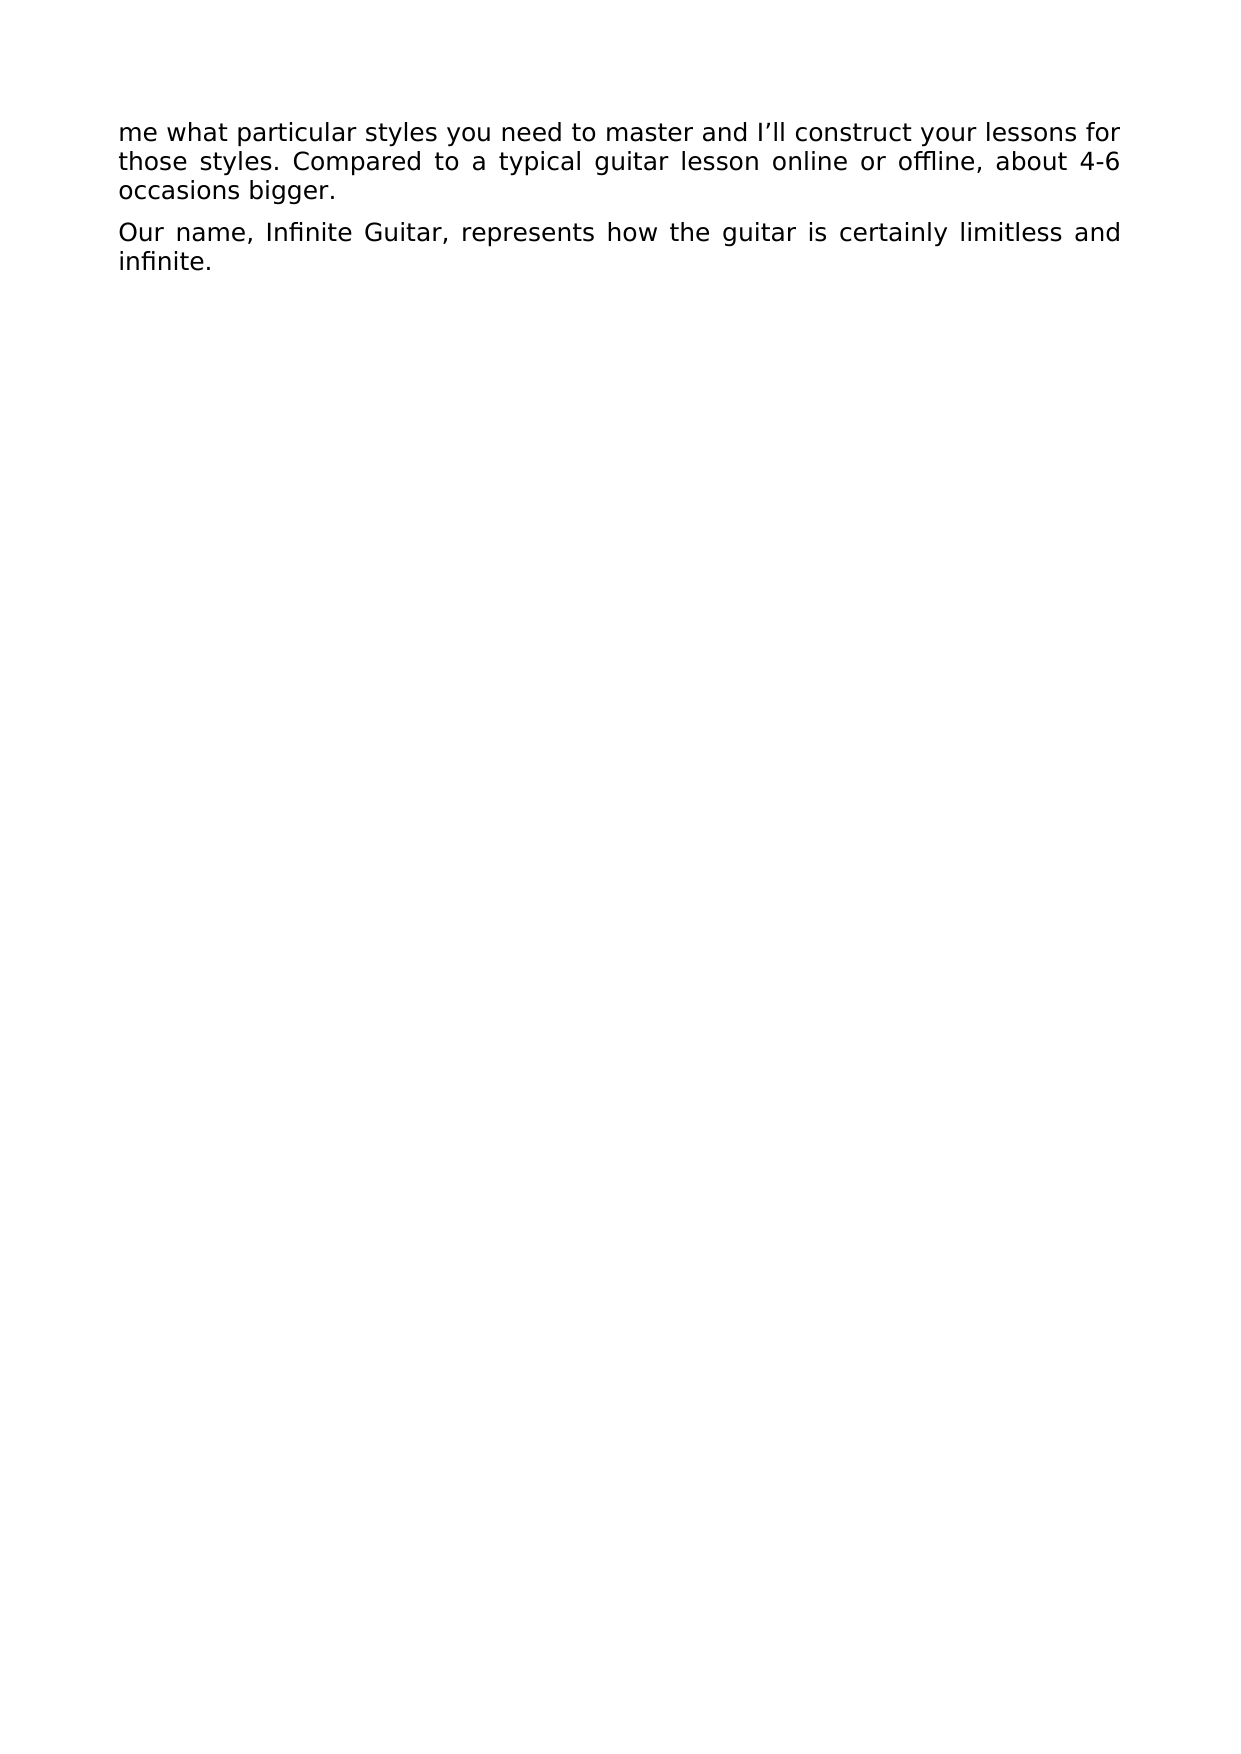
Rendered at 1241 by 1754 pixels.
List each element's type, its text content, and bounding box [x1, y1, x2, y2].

text Our name, Infinite Guitar, represents how the guitar is certainly limitless and infinite. [118, 218, 1122, 276]
text me what particular styles you need to master and I’ll construct your lessons for those styles. Compared to a typical guitar lesson online or offline, about 4-6 occasions bigger. [118, 118, 1122, 206]
